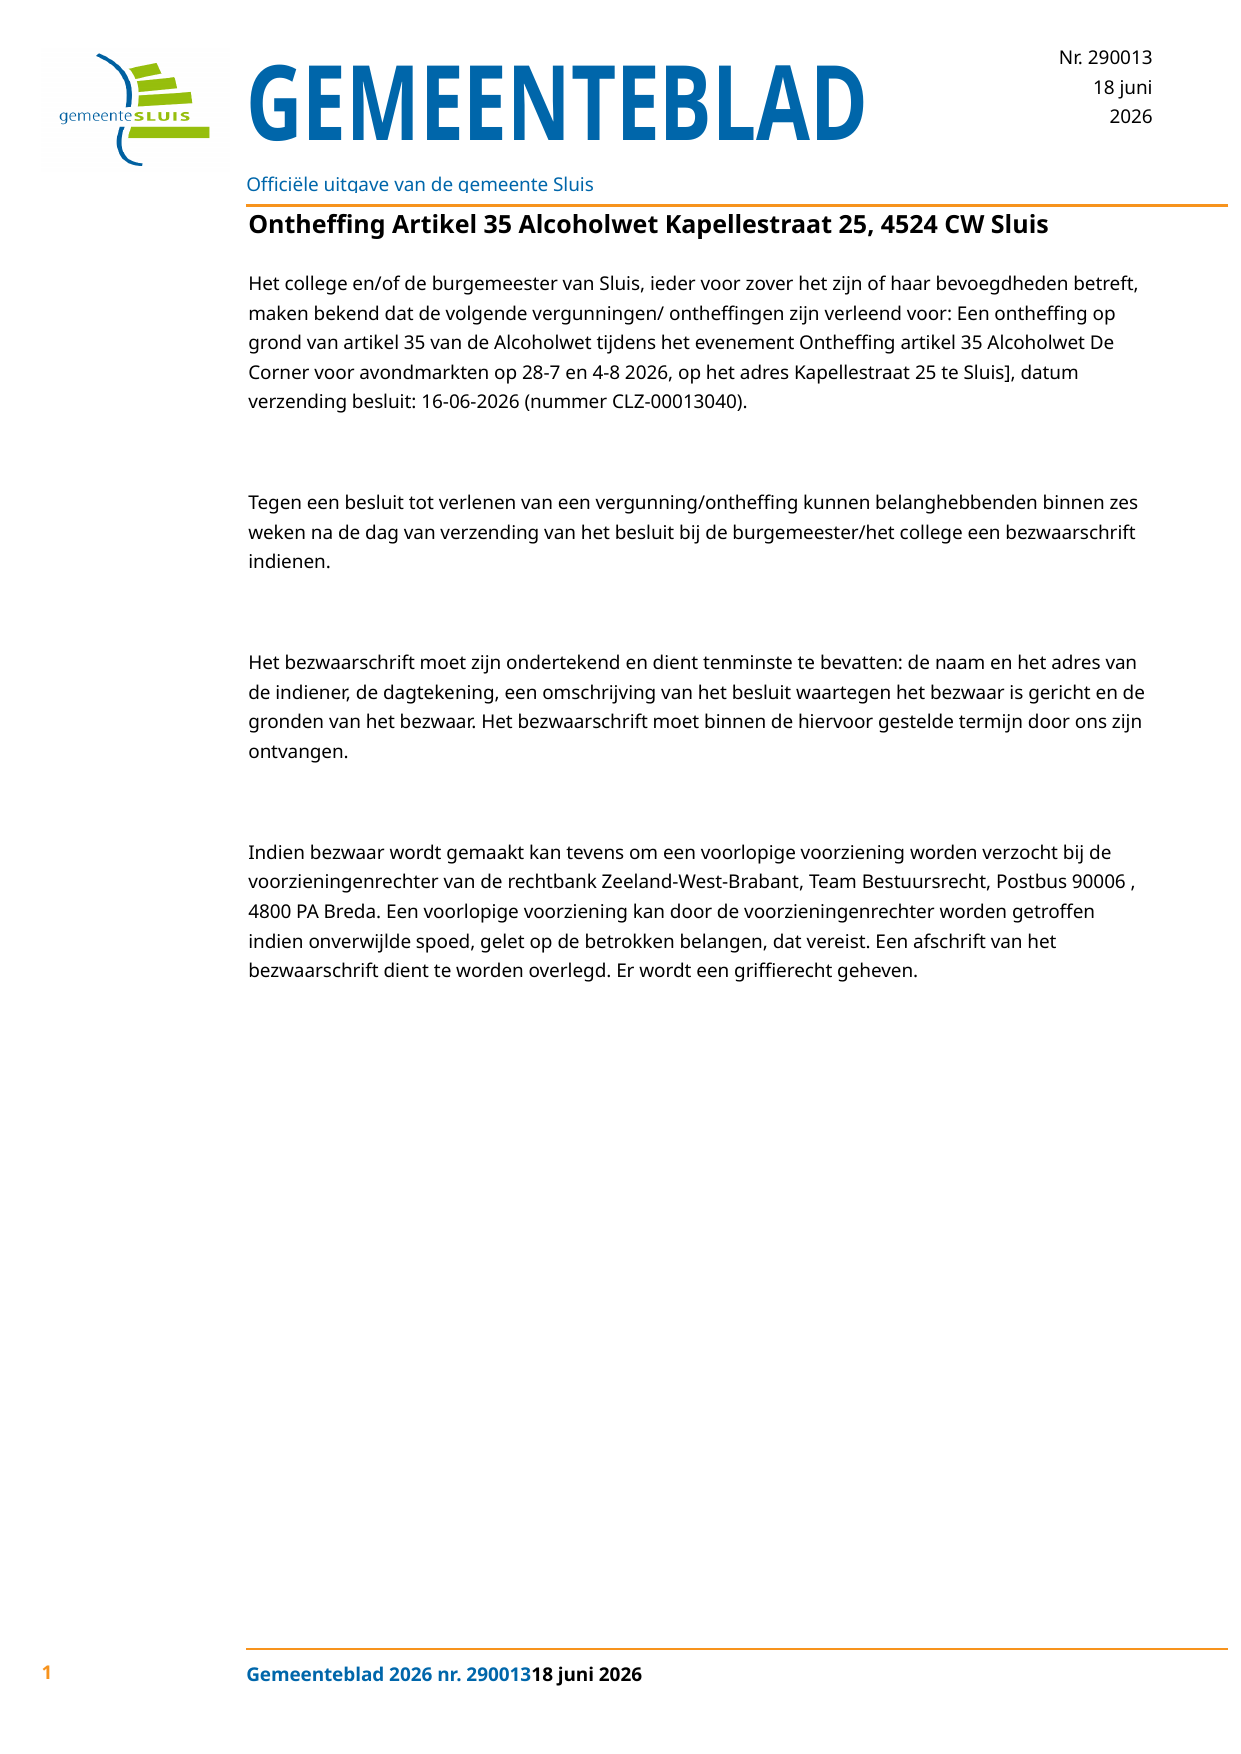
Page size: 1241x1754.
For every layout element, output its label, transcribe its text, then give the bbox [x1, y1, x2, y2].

text Indien bezwaar wordt gemaakt kan tevens om een voorlopige voorziening worden verzocht bij de voorzieningenrechter van de rechtbank Zeeland-West-Brabant, Team Bestuursrecht, Postbus 90006 , 4800 PA Breda. Een voorlopige voorziening kan door de voorzieningenrechter worden getroffen indien onverwijlde spoed, gelet op de betrokken belangen, dat vereist. Een afschrift van het bezwaarschrift dient te worden overlegd. Er wordt een griffierecht geheven. [248, 839, 1152, 983]
text Tegen een besluit tot verlenen van een vergunning/ontheffing kunnen belanghebbenden binnen zes weken na de dag van verzending van het besluit bij de burgemeester/het college een bezwaarschrift indienen. [248, 489, 1152, 574]
text Ontheffing Artikel 35 Alcoholwet Kapellestraat 25, 4524 CW Sluis [248, 207, 1152, 241]
picture [41, 47, 231, 172]
text Het college en/of de burgemeester van Sluis, ieder voor zover het zijn of haar bevoegdheden betreft, maken bekend dat de volgende vergunningen/ ontheffingen zijn verleend voor: Een ontheffing op grond van artikel 35 van de Alcoholwet tijdens het evenement Ontheffing artikel 35 Alcoholwet De Corner voor avondmarkten op 28-7 en 4-8 2026, op het adres Kapellestraat 25 te Sluis], datum verzending besluit: 16-06-2026 (nummer CLZ-00013040). [248, 270, 1152, 414]
text Het bezwaarschrift moet zijn ondertekend en dient tenminste te bevatten: de naam en het adres van de indiener, de dagtekening, een omschrijving van het besluit waartegen het bezwaar is gericht en de gronden van het bezwaar. Het bezwaarschrift moet binnen de hiervoor gestelde termijn door ons zijn ontvangen. [248, 649, 1152, 764]
